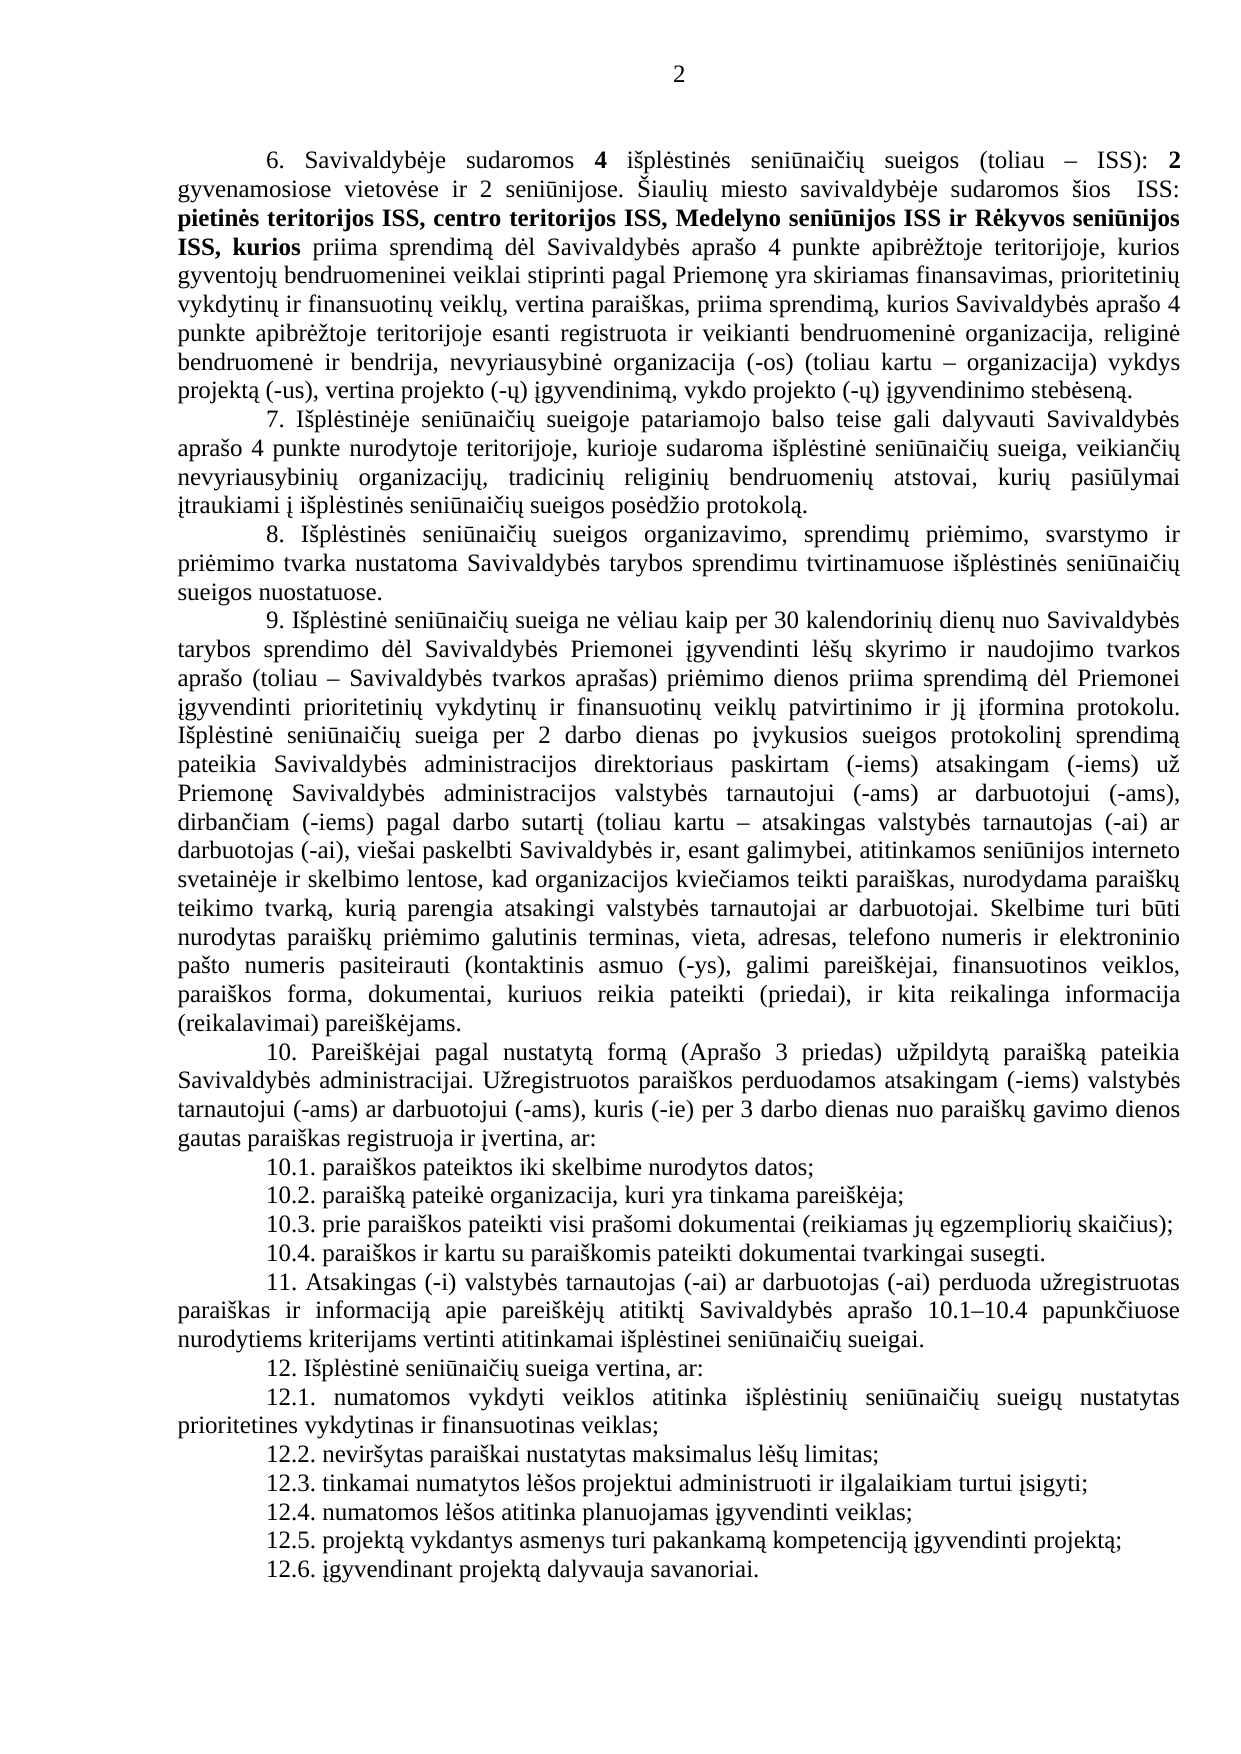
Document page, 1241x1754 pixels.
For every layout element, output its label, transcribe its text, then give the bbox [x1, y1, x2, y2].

text 12.2. neviršytas paraiškai nustatytas maksimalus lėšų limitas; [177, 1439, 1181, 1468]
text 9. Išplėstinė seniūnaičių sueiga ne vėliau kaip per 30 kalendorinių dienų nuo Savivaldybės tarybos sprendimo dėl Savivaldybės Priemonei įgyvendinti lėšų skyrimo ir naudojimo tvarkos aprašo (toliau – Savivaldybės tvarkos aprašas) priėmimo dienos priima sprendimą dėl Priemonei įgyvendinti prioritetinių vykdytinų ir finansuotinų veiklų patvirtinimo ir jį įformina protokolu. Išplėstinė seniūnaičių sueiga per 2 darbo dienas po įvykusios sueigos protokolinį sprendimą pateikia Savivaldybės administracijos direktoriaus paskirtam (-iems) atsakingam (-iems) už Priemonę Savivaldybės administracijos valstybės tarnautojui (-ams) ar darbuotojui (-ams), dirbančiam (-iems) pagal darbo sutartį (toliau kartu – atsakingas valstybės tarnautojas (-ai) ar darbuotojas (-ai), viešai paskelbti Savivaldybės ir, esant galimybei, atitinkamos seniūnijos interneto svetainėje ir skelbimo lentose, kad organizacijos kviečiamos teikti paraiškas, nurodydama paraiškų teikimo tvarką, kurią parengia atsakingi valstybės tarnautojai ar darbuotojai. Skelbime turi būti nurodytas paraiškų priėmimo galutinis terminas, vieta, adresas, telefono numeris ir elektroninio pašto numeris pasiteirauti (kontaktinis asmuo (-ys), galimi pareiškėjai, finansuotinos veiklos, paraiškos forma, dokumentai, kuriuos reikia pateikti (priedai), ir kita reikalinga informacija (reikalavimai) pareiškėjams. [177, 605, 1181, 1037]
text 6. Savivaldybėje sudaromos 4 išplėstinės seniūnaičių sueigos (toliau – ISS): 2 gyvenamosiose vietovėse ir 2 seniūnijose. Šiaulių miesto savivaldybėje sudaromos šios ISS: pietinės teritorijos ISS, centro teritorijos ISS, Medelyno seniūnijos ISS ir Rėkyvos seniūnijos ISS, kurios priima sprendimą dėl Savivaldybės aprašo 4 punkte apibrėžtoje teritorijoje, kurios gyventojų bendruomeninei veiklai stiprinti pagal Priemonę yra skiriamas finansavimas, prioritetinių vykdytinų ir finansuotinų veiklų, vertina paraiškas, priima sprendimą, kurios Savivaldybės aprašo 4 punkte apibrėžtoje teritorijoje esanti registruota ir veikianti bendruomeninė organizacija, religinė bendruomenė ir bendrija, nevyriausybinė organizacija (-os) (toliau kartu – organizacija) vykdys projektą (-us), vertina projekto (-ų) įgyvendinimą, vykdo projekto (-ų) įgyvendinimo stebėseną. [177, 145, 1181, 404]
text 12.6. įgyvendinant projektą dalyvauja savanoriai. [177, 1554, 1181, 1583]
text 11. Atsakingas (-i) valstybės tarnautojas (-ai) ar darbuotojas (-ai) perduoda užregistruotas paraiškas ir informaciją apie pareiškėjų atitiktį Savivaldybės aprašo 10.1–10.4 papunkčiuose nurodytiems kriterijams vertinti atitinkamai išplėstinei seniūnaičių sueigai. [177, 1267, 1181, 1353]
text 10.1. paraiškos pateiktos iki skelbime nurodytos datos; [177, 1152, 1181, 1180]
text 12.4. numatomos lėšos atitinka planuojamas įgyvendinti veiklas; [177, 1497, 1181, 1525]
text 12. Išplėstinė seniūnaičių sueiga vertina, ar: [177, 1353, 1181, 1382]
text 12.1. numatomos vykdyti veiklos atitinka išplėstinių seniūnaičių sueigų nustatytas prioritetines vykdytinas ir finansuotinas veiklas; [177, 1382, 1181, 1439]
text 10. Pareiškėjai pagal nustatytą formą (Aprašo 3 priedas) užpildytą paraišką pateikia Savivaldybės administracijai. Užregistruotos paraiškos perduodamos atsakingam (-iems) valstybės tarnautojui (-ams) ar darbuotojui (-ams), kuris (-ie) per 3 darbo dienas nuo paraiškų gavimo dienos gautas paraiškas registruoja ir įvertina, ar: [177, 1037, 1181, 1152]
text 12.5. projektą vykdantys asmenys turi pakankamą kompetenciją įgyvendinti projektą; [177, 1525, 1181, 1554]
text 12.3. tinkamai numatytos lėšos projektui administruoti ir ilgalaikiam turtui įsigyti; [177, 1468, 1181, 1497]
text 10.4. paraiškos ir kartu su paraiškomis pateikti dokumentai tvarkingai susegti. [177, 1238, 1181, 1267]
text 10.2. paraišką pateikė organizacija, kuri yra tinkama pareiškėja; [177, 1180, 1181, 1209]
text 10.3. prie paraiškos pateikti visi prašomi dokumentai (reikiamas jų egzempliorių skaičius); [177, 1209, 1181, 1238]
text 8. Išplėstinės seniūnaičių sueigos organizavimo, sprendimų priėmimo, svarstymo ir priėmimo tvarka nustatoma Savivaldybės tarybos sprendimu tvirtinamuose išplėstinės seniūnaičių sueigos nuostatuose. [177, 519, 1181, 605]
text 7. Išplėstinėje seniūnaičių sueigoje patariamojo balso teise gali dalyvauti Savivaldybės aprašo 4 punkte nurodytoje teritorijoje, kurioje sudaroma išplėstinė seniūnaičių sueiga, veikiančių nevyriausybinių organizacijų, tradicinių religinių bendruomenių atstovai, kurių pasiūlymai įtraukiami į išplėstinės seniūnaičių sueigos posėdžio protokolą. [177, 404, 1181, 519]
